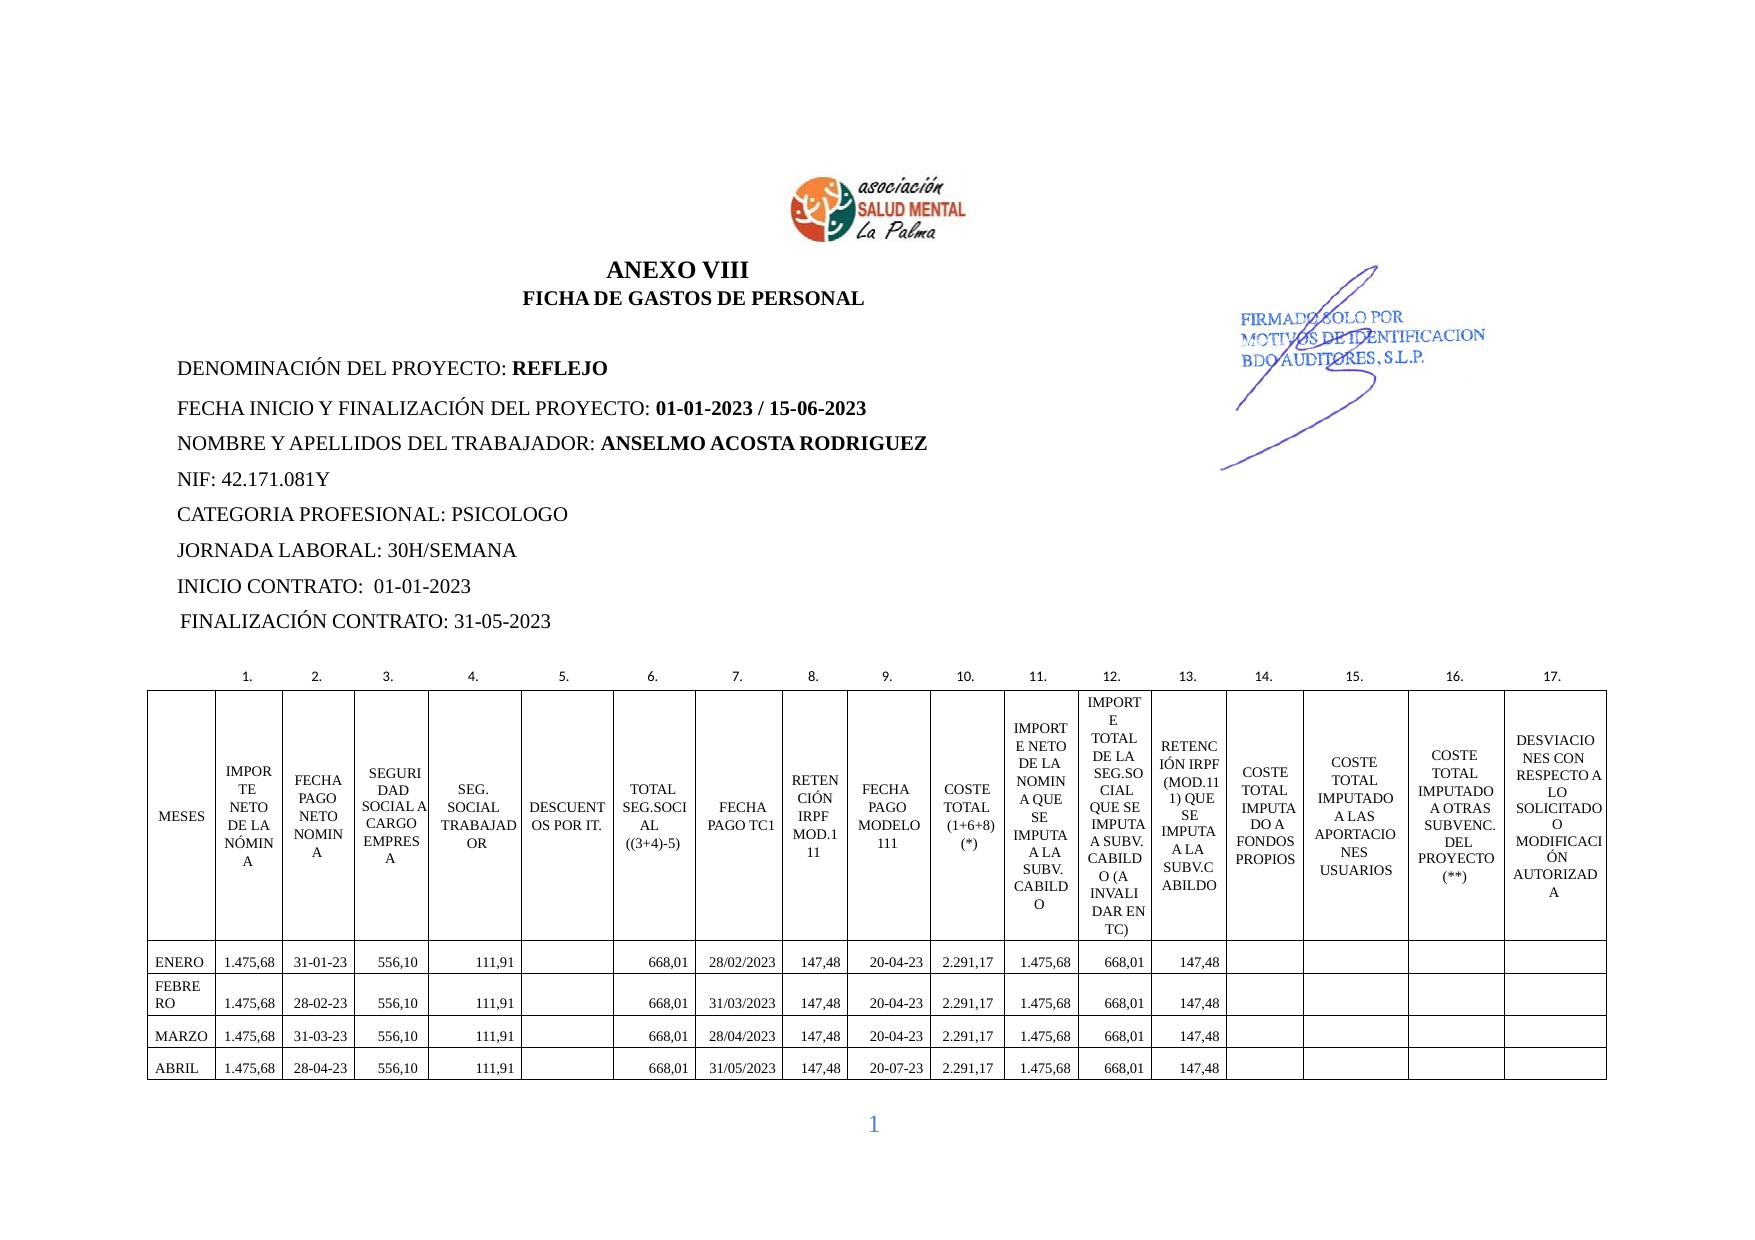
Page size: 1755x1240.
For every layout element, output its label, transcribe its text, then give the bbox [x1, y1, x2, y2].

table_cell 31-01-23 [283, 941, 354, 973]
table_cell 1.475,68 [1005, 1048, 1078, 1079]
table_cell 556,10 [355, 974, 428, 1014]
table_cell 20-07-23 [848, 1048, 930, 1079]
table_cell [1227, 941, 1303, 973]
table_cell 668,01 [1079, 1016, 1151, 1047]
table_cell 147,48 [1152, 1016, 1226, 1047]
table_cell 1.475,68 [216, 974, 282, 1014]
table_cell 556,10 [355, 1016, 428, 1047]
table_cell [1304, 1048, 1408, 1079]
table_cell [522, 1048, 613, 1079]
table_cell [1505, 974, 1606, 1014]
table_header DESVIACIO NES CON RESPECTO A LO SOLICITADO O MODIFICACI ÓN AUTORIZAD A [1505, 691, 1606, 940]
table_cell [1227, 1048, 1303, 1079]
table_cell 668,01 [1079, 1048, 1151, 1079]
table_cell ENERO [148, 941, 215, 973]
table_cell 556,10 [355, 1048, 428, 1079]
table_cell 147,48 [783, 1048, 847, 1079]
text FECHA INICIO Y FINALIZACIÓN DEL PROYECTO: 01-01-2023 / 15-06-2023 [177, 395, 1213, 419]
table_cell 2.291,17 [931, 1016, 1004, 1047]
table_cell [1304, 974, 1408, 1014]
text INICIO CONTRATO: 01-01-2023 [177, 573, 1490, 598]
table_cell 28/02/2023 [696, 941, 782, 973]
table_cell 668,01 [1079, 941, 1151, 973]
table_header FECHA PAGO NETO NOMIN A [283, 691, 354, 940]
table_cell 111,91 [429, 1048, 521, 1079]
table_header FECHA PAGO TC1 [696, 691, 782, 940]
table_cell [1409, 1016, 1504, 1047]
table_cell [1304, 941, 1408, 973]
table_cell 147,48 [783, 1016, 847, 1047]
table_header SEG. SOCIAL TRABAJAD OR [429, 691, 521, 940]
table_cell 20-04-23 [848, 974, 930, 1014]
text CATEGORIA PROFESIONAL: PSICOLOGO [177, 502, 1490, 526]
table_cell [1505, 1048, 1606, 1079]
table_cell ABRIL [148, 1048, 215, 1079]
table_cell 31/05/2023 [696, 1048, 782, 1079]
table_cell 147,48 [783, 941, 847, 973]
table_cell 2.291,17 [931, 941, 1004, 973]
text 1. 2. 3. 4. 5. 6. 7. 8. 9. 10. 11. 12. 13. 14. 15. 16. 17. [121, 659, 1606, 688]
table_cell [1409, 1048, 1504, 1079]
table_cell 1.475,68 [1005, 1016, 1078, 1047]
table_cell 111,91 [429, 941, 521, 973]
text JORNADA LABORAL: 30H/SEMANA [177, 538, 1490, 562]
table_cell 111,91 [429, 974, 521, 1014]
text FINALIZACIÓN CONTRATO: 31-05-2023 [149, 609, 1490, 633]
table_cell [1409, 941, 1504, 973]
table_cell 28-04-23 [283, 1048, 354, 1079]
table_header SEGURI DAD SOCIAL A CARGO EMPRES A [355, 691, 428, 940]
table_cell 668,01 [614, 974, 695, 1014]
table_cell FEBRE RO [148, 974, 215, 1014]
table_cell 1.475,68 [216, 941, 282, 973]
table_header COSTE TOTAL IMPUTADO A LAS APORTACIO NES USUARIOS [1304, 691, 1408, 940]
table_cell 20-04-23 [848, 941, 930, 973]
table_cell [1505, 941, 1606, 973]
text DENOMINACIÓN DEL PROYECTO: REFLEJO [177, 356, 1213, 380]
table_header IMPOR TE NETO DE LA NÓMIN A [216, 691, 282, 940]
table_header RETEN CIÓN IRPF MOD.1 11 [783, 691, 847, 940]
table_header IMPORT E TOTAL DE LA SEG.SO CIAL QUE SE IMPUTA A SUBV. CABILD O (A INVALI DAR EN TC) [1079, 691, 1151, 940]
text NOMBRE Y APELLIDOS DEL TRABAJADOR: ANSELMO ACOSTA RODRIGUEZ [177, 431, 1213, 455]
table_cell 31-03-23 [283, 1016, 354, 1047]
table_cell 147,48 [1152, 941, 1226, 973]
text ANEXO VIII [148, 255, 1490, 284]
table_cell 668,01 [1079, 974, 1151, 1014]
table_cell 147,48 [1152, 1048, 1226, 1079]
text FICHA DE GASTOS DE PERSONAL [177, 286, 1213, 310]
table_header COSTE TOTAL IMPUTADO A OTRAS SUBVENC. DEL PROYECTO (**) [1409, 691, 1504, 940]
table_cell 147,48 [783, 974, 847, 1014]
table_cell 556,10 [355, 941, 428, 973]
table_cell 1.475,68 [216, 1048, 282, 1079]
table_cell 2.291,17 [931, 1048, 1004, 1079]
table_header MESES [148, 691, 215, 940]
table_header DESCUENT OS POR IT. [522, 691, 613, 940]
table_cell 668,01 [614, 1048, 695, 1079]
text NIF: 42.171.081Y [177, 467, 1490, 491]
table_cell 28/04/2023 [696, 1016, 782, 1047]
table_cell [522, 941, 613, 973]
table_cell 2.291,17 [931, 974, 1004, 1014]
table_cell 668,01 [614, 1016, 695, 1047]
table_cell [1227, 974, 1303, 1014]
table_header IMPORT E NETO DE LA NOMIN A QUE SE IMPUTA A LA SUBV. CABILD O [1005, 691, 1078, 940]
table_cell [522, 1016, 613, 1047]
table_header COSTE TOTAL (1+6+8) (*) [931, 691, 1004, 940]
table_header FECHA PAGO MODELO 111 [848, 691, 930, 940]
table_cell 31/03/2023 [696, 974, 782, 1014]
table_cell 668,01 [614, 941, 695, 973]
table_cell 1.475,68 [1005, 974, 1078, 1014]
table_cell [1409, 974, 1504, 1014]
table_cell [1227, 1016, 1303, 1047]
table_cell 111,91 [429, 1016, 521, 1047]
table_cell 1.475,68 [1005, 941, 1078, 973]
table_header COSTE TOTAL IMPUTA DO A FONDOS PROPIOS [1227, 691, 1303, 940]
table_cell 147,48 [1152, 974, 1226, 1014]
table_header RETENC IÓN IRPF (MOD.11 1) QUE SE IMPUTA A LA SUBV.C ABILDO [1152, 691, 1226, 940]
table_cell 28-02-23 [283, 974, 354, 1014]
table_cell [1304, 1016, 1408, 1047]
table_cell [1505, 1016, 1606, 1047]
table_cell MARZO [148, 1016, 215, 1047]
table_cell 1.475,68 [216, 1016, 282, 1047]
table_cell [522, 974, 613, 1014]
table_header TOTAL SEG.SOCI AL ((3+4)-5) [614, 691, 695, 940]
table_cell 20-04-23 [848, 1016, 930, 1047]
